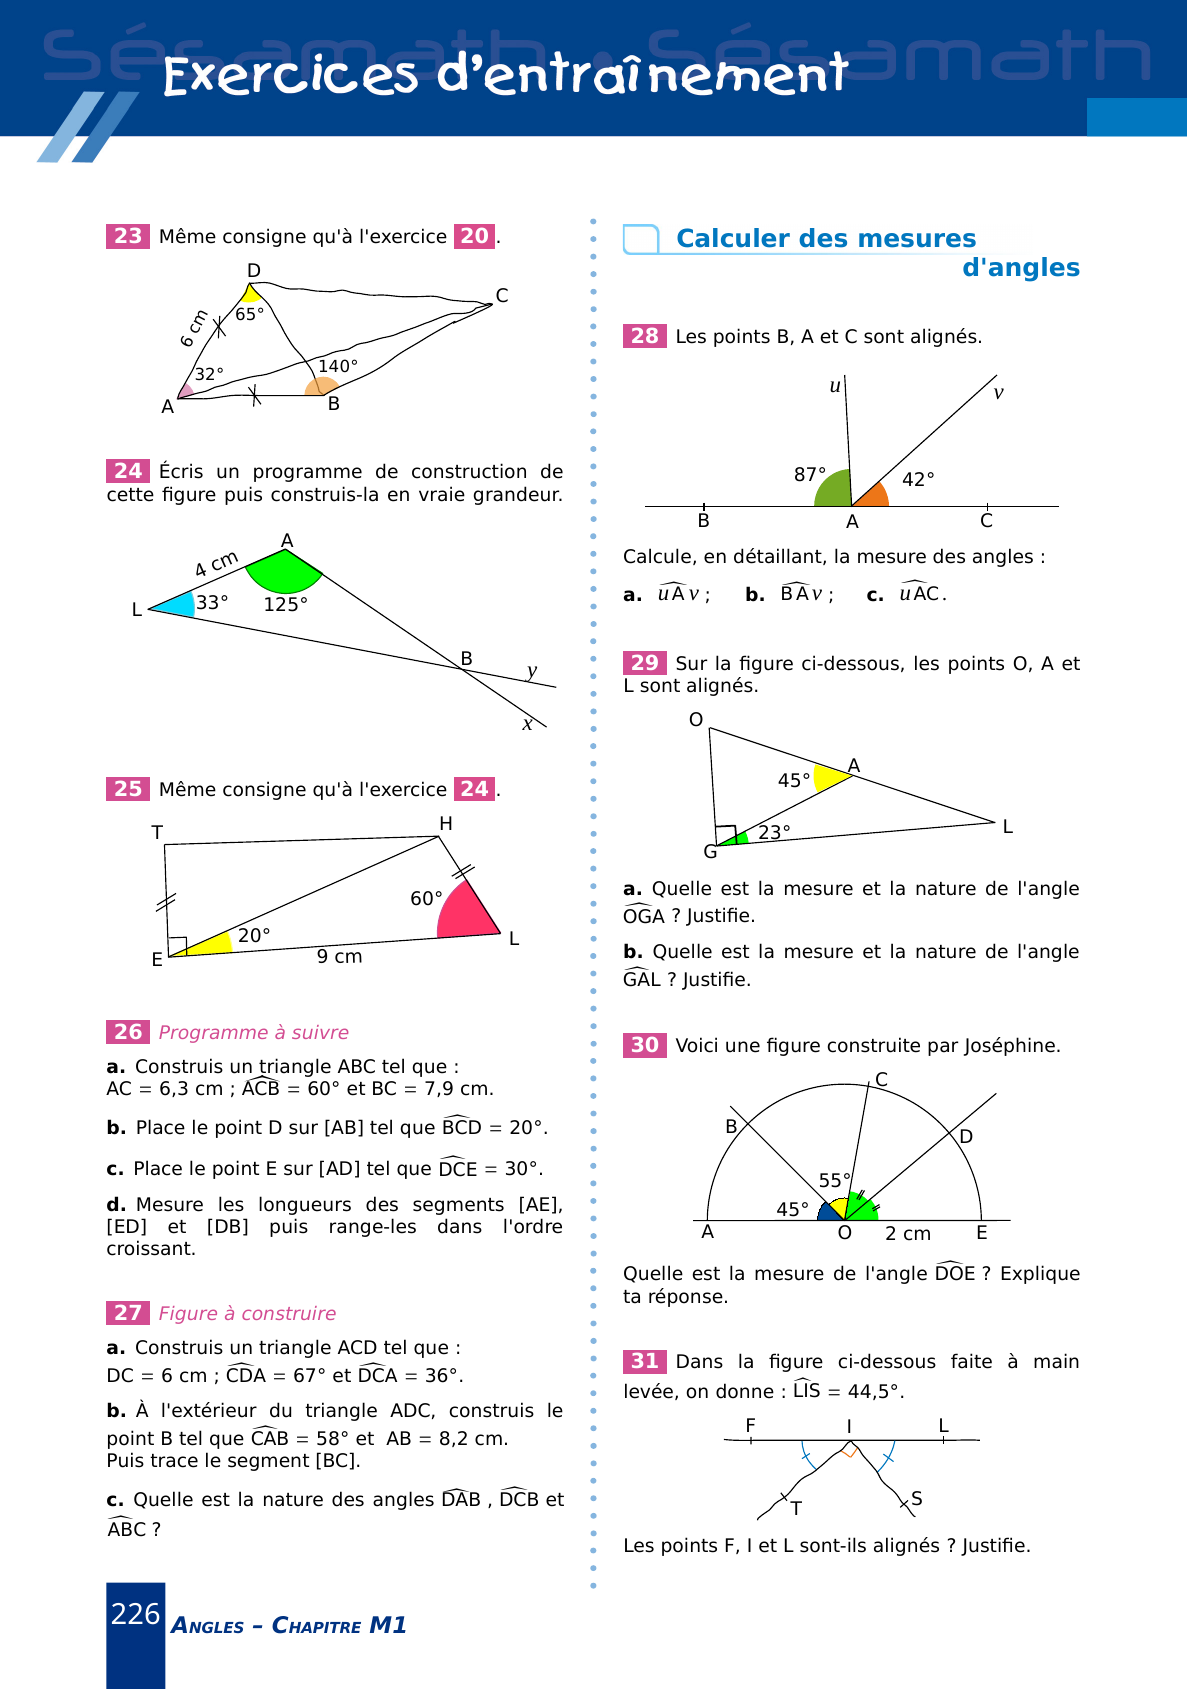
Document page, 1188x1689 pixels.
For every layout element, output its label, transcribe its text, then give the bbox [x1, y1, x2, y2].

list Place le point D sur [AB] tel que= 20°. [106, 1112, 564, 1141]
text d'angles [676, 254, 1081, 283]
list Écris un programme de construction de cette figure puis construis-la en vraie grandeur. [106, 459, 564, 736]
list Dans la figure ci-dessous faite à main levée, on donne := 44,5°. [623, 1349, 1081, 1403]
list Quelle est la mesure de l'angle? Explique ta réponse. [623, 1257, 1081, 1308]
list Même consigne qu'à l'exercice 24 . [150, 777, 564, 801]
list Mesure les longueurs des segments [AE], [ED] et [DB] puis range-les dans l'ordre croissant. [106, 1194, 564, 1259]
list Quelle est la nature des angles,et? [106, 1483, 564, 1542]
list Les points B, A et C sont alignés. [667, 324, 1081, 348]
picture [0, 0, 1187, 163]
text Calculer des mesures [1034, 224, 1081, 254]
list ; [745, 580, 837, 609]
list Même consigne qu'à l'exercice 20 . [150, 224, 564, 249]
picture [622, 224, 1034, 255]
list Programme à suivre [150, 1020, 564, 1044]
list ; [623, 580, 715, 609]
list Voici une figure construite par Joséphine. [667, 1033, 1081, 1058]
picture [244, 1069, 280, 1082]
list Quelle est la mesure et la nature de l'angle? Justifie. [623, 878, 1081, 929]
list Les points F, I et L sont-ils alignés ? Justifie. [623, 1535, 1081, 1557]
list Figure à construire [150, 1301, 564, 1325]
list Construis un triangle ACD tel que : DC = 6 cm ;= 67° et= 36°. [106, 1337, 564, 1388]
list Place le point E sur [AD] tel que= 30°. [106, 1153, 564, 1182]
text Calcule, en détaillant, la mesure des angles : [623, 546, 1081, 568]
list À l'extérieur du triangle ADC, construis le point B tel que= 58° et AB = 8,2 cm. Puis trace le segment [BC]. [106, 1400, 564, 1472]
list Sur la figure ci-dessous, les points O, A et L sont alignés. [623, 651, 1081, 697]
list Construis un triangle ABC tel que : AC = 6,3 cm ; ACB = 60° et BC = 7,9 cm. [106, 1056, 564, 1100]
list Quelle est la mesure et la nature de l'angle? Justifie. [623, 941, 1081, 992]
